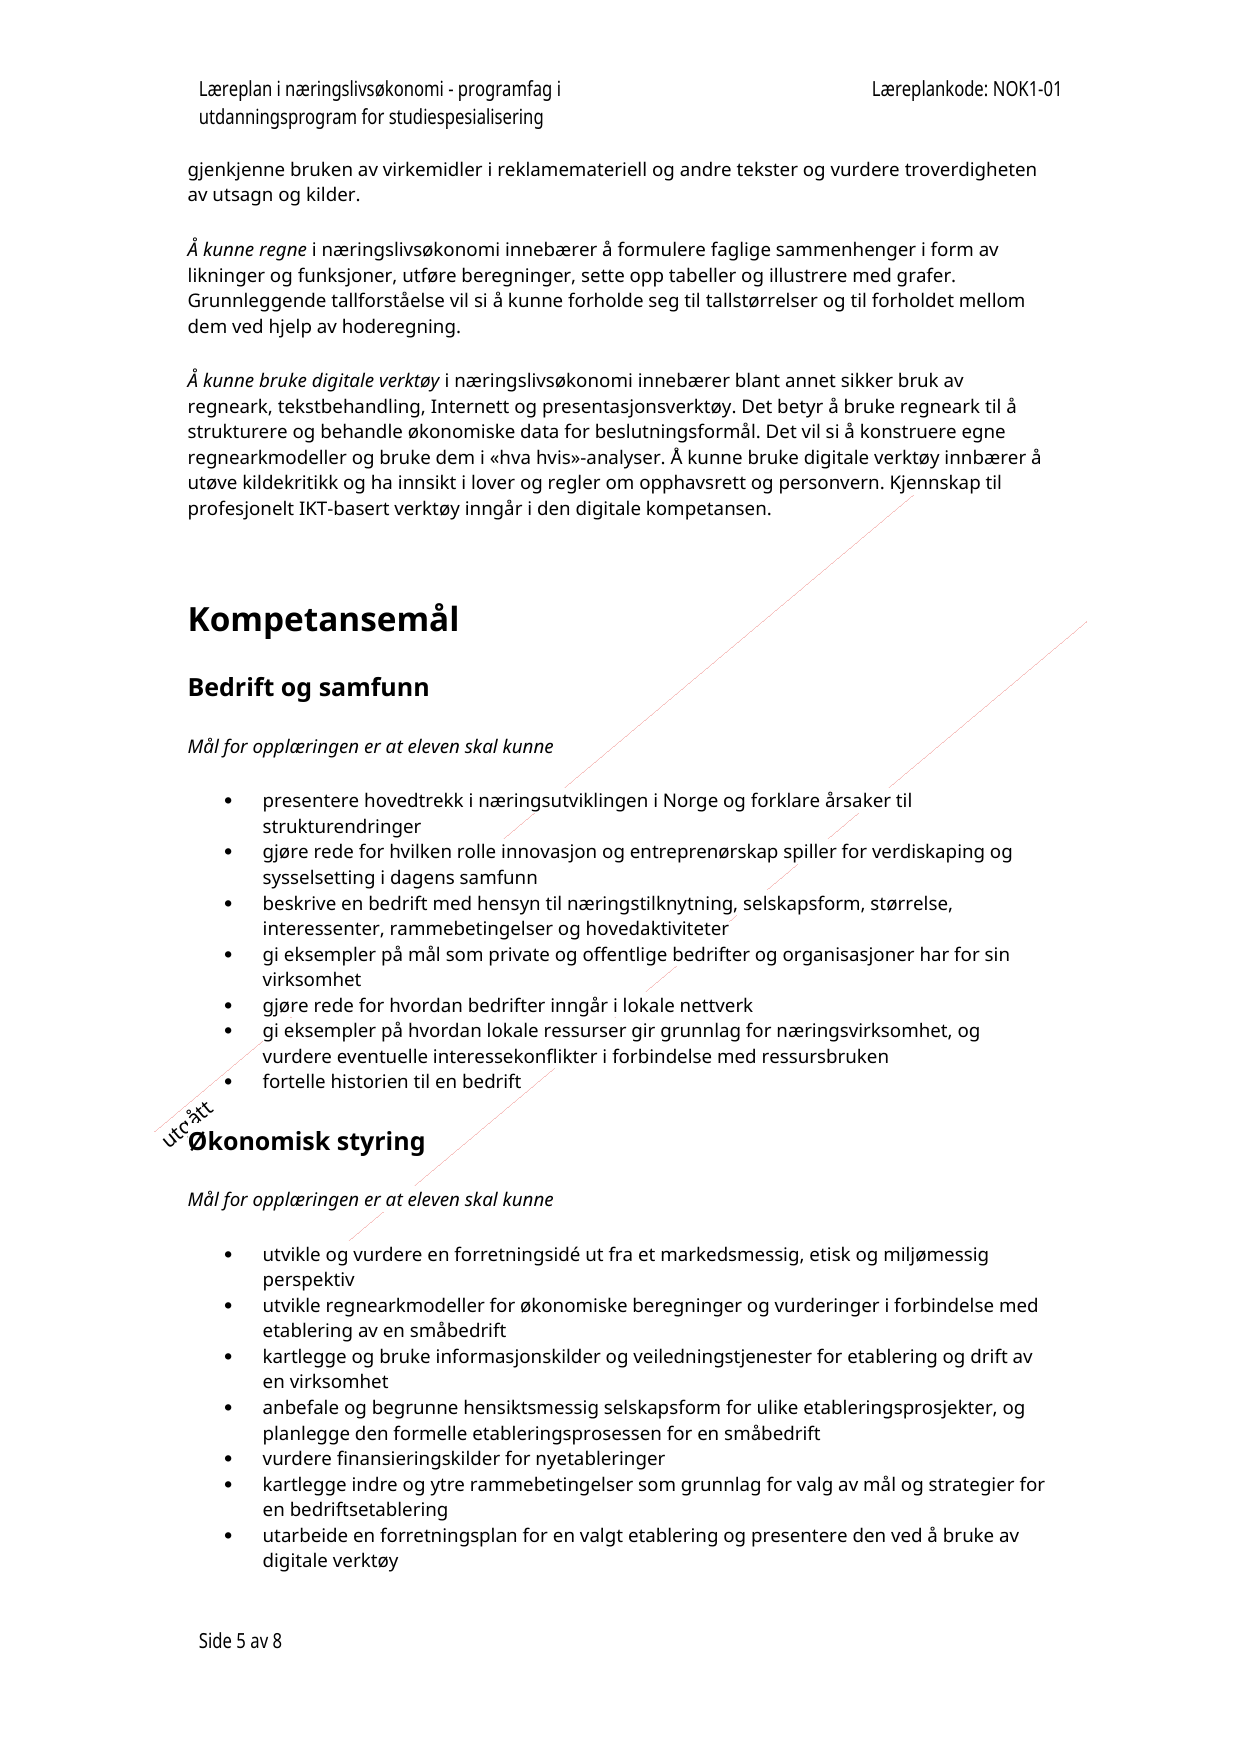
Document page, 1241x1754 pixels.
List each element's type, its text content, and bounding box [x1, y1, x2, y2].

list beskrive en bedrift med hensyn til næringstilknytning, selskapsform, størrelse, interessenter, rammebetingelser og hovedaktiviteter [729, 890, 1053, 941]
list fortelle historien til en bedrift [225, 1068, 553, 1094]
list gjøre rede for hvilken rolle innovasjon og entreprenørskap spiller for verdiskaping og sysselsetting i dagens samfunn [538, 864, 796, 890]
text Å kunne regne i næringslivsøkonomi innebærer å formulere faglige sammenhenger i form av likninger og funksjoner, utføre beregninger, sette opp tabeller og illustrere med grafer. Grunnleggende tallforståelse vil si å kunne forholde seg til tallstørrelser og til forholdet mellom dem ved hjelp av hoderegning. [187, 236, 1053, 338]
list utarbeide en forretningsplan for en valgt etablering og presentere den ved å bruke av digitale verktøy [225, 1522, 1053, 1573]
list gi eksempler på mål som private og offentlige bedrifter og organisasjoner har for sin virksomhet [225, 941, 263, 992]
list [525, 1068, 1053, 1094]
subtitle Bedrift og samfunn [990, 670, 1053, 704]
subtitle Kompetansemål [741, 550, 1053, 641]
list kartlegge og bruke informasjonskilder og veiledningstjenester for etablering og drift av en virksomhet [388, 1343, 1053, 1394]
list utvikle og vurdere en forretningsidé ut fra et markedsmessig, etisk og miljømessig perspektiv [354, 1241, 1053, 1292]
list gi eksempler på mål som private og offentlige bedrifter og organisasjoner har for sin virksomhet [647, 941, 1053, 992]
list presentere hovedtrekk i næringsutviklingen i Norge og forklare årsaker til strukturendringer [505, 813, 857, 839]
text Mål for opplæringen er at eleven skal kunne [925, 733, 1053, 759]
list presentere hovedtrekk i næringsutviklingen i Norge og forklare årsaker til strukturendringer [829, 788, 1053, 839]
text Å kunne bruke digitale verktøy i næringslivsøkonomi innebærer blant annet sikker bruk av regneark, tekstbehandling, Internett og presentasjonsverktøy. Det betyr å bruke regneark til å strukturere og behandle økonomiske data for beslutningsformål. Det vil si å konstruere egne regnearkmodeller og bruke dem i «hva hvis»-analyser. Å kunne bruke digitale verktøy innbærer å utøve kildekritikk og ha innsikt i lover og regler om opphavsrett og personvern. Kjennskap til profesjonelt IKT-basert verktøy inngår i den digitale kompetansen. [884, 368, 1053, 521]
list presentere hovedtrekk i næringsutviklingen i Norge og forklare årsaker til strukturendringer [421, 813, 533, 839]
subtitle Bedrift og samfunn [436, 670, 703, 704]
subtitle Økonomisk styring [450, 1123, 1053, 1157]
text Å kunne lese i næringslivsøkonomi innebærer bruk av lesestrategier for å håndtere et stort informasjonstilfang på en hensiktsmessig måte. Det vil si å mestre fagterminologi for å kunne tilegne seg innholdet i fagøkonomiske tekster og holde seg oppdatert i næringslivsspørsmål gjennom dagspresse og tidsskrifter. Leseferdighet i faget er også å kunne trekke relevant informasjon ut fra regnskapsoppstillinger, revisjonsrapporter, tabeller og grafiske framstillinger, gjenkjenne bruken av virkemidler i reklamemateriell og andre tekster og vurdere troverdigheten av utsagn og kilder. [361, 156, 1053, 207]
list utvikle og vurdere en forretningsidé ut fra et markedsmessig, etisk og miljømessig perspektiv [225, 1241, 263, 1292]
subtitle Bedrift og samfunn [666, 670, 1027, 704]
list kartlegge indre og ytre rammebetingelser som grunnlag for valg av mål og strategier for en bedriftsetablering [448, 1471, 1053, 1522]
subtitle Økonomisk styring [426, 1123, 487, 1157]
list anbefale og begrunne hensiktsmessig selskapsform for ulike etableringsprosjekter, og planlegge den formelle etableringsprosessen for en småbedrift [821, 1394, 1053, 1445]
text Mål for opplæringen er at eleven skal kunne [561, 1186, 1053, 1212]
text Mål for opplæringen er at eleven skal kunne [561, 733, 628, 759]
list presentere hovedtrekk i næringsutviklingen i Norge og forklare årsaker til strukturendringer [225, 788, 263, 839]
text Mål for opplæringen er at eleven skal kunne [600, 733, 952, 759]
list gjøre rede for hvilken rolle innovasjon og entreprenørskap spiller for verdiskaping og sysselsetting i dagens samfunn [768, 839, 1053, 890]
list gi eksempler på hvordan lokale ressurser gir grunnlag for næringsvirksomhet, og vurdere eventuelle interessekonflikter i forbindelse med ressursbruken [225, 1017, 289, 1068]
list vurdere finansieringskilder for nyetableringer [225, 1445, 263, 1471]
list gi eksempler på mål som private og offentlige bedrifter og organisasjoner har for sin virksomhet [361, 966, 675, 992]
list gi eksempler på hvordan lokale ressurser gir grunnlag for næringsvirksomhet, og vurdere eventuelle interessekonflikter i forbindelse med ressursbruken [616, 1017, 1053, 1068]
list gjøre rede for hvordan bedrifter inngår i lokale nettverk [753, 992, 1053, 1017]
subtitle Kompetansemål [468, 550, 846, 641]
list utvikle regnearkmodeller for økonomiske beregninger og vurderinger i forbindelse med etablering av en småbedrift [506, 1292, 1053, 1343]
list vurdere finansieringskilder for nyetableringer [666, 1445, 1053, 1471]
